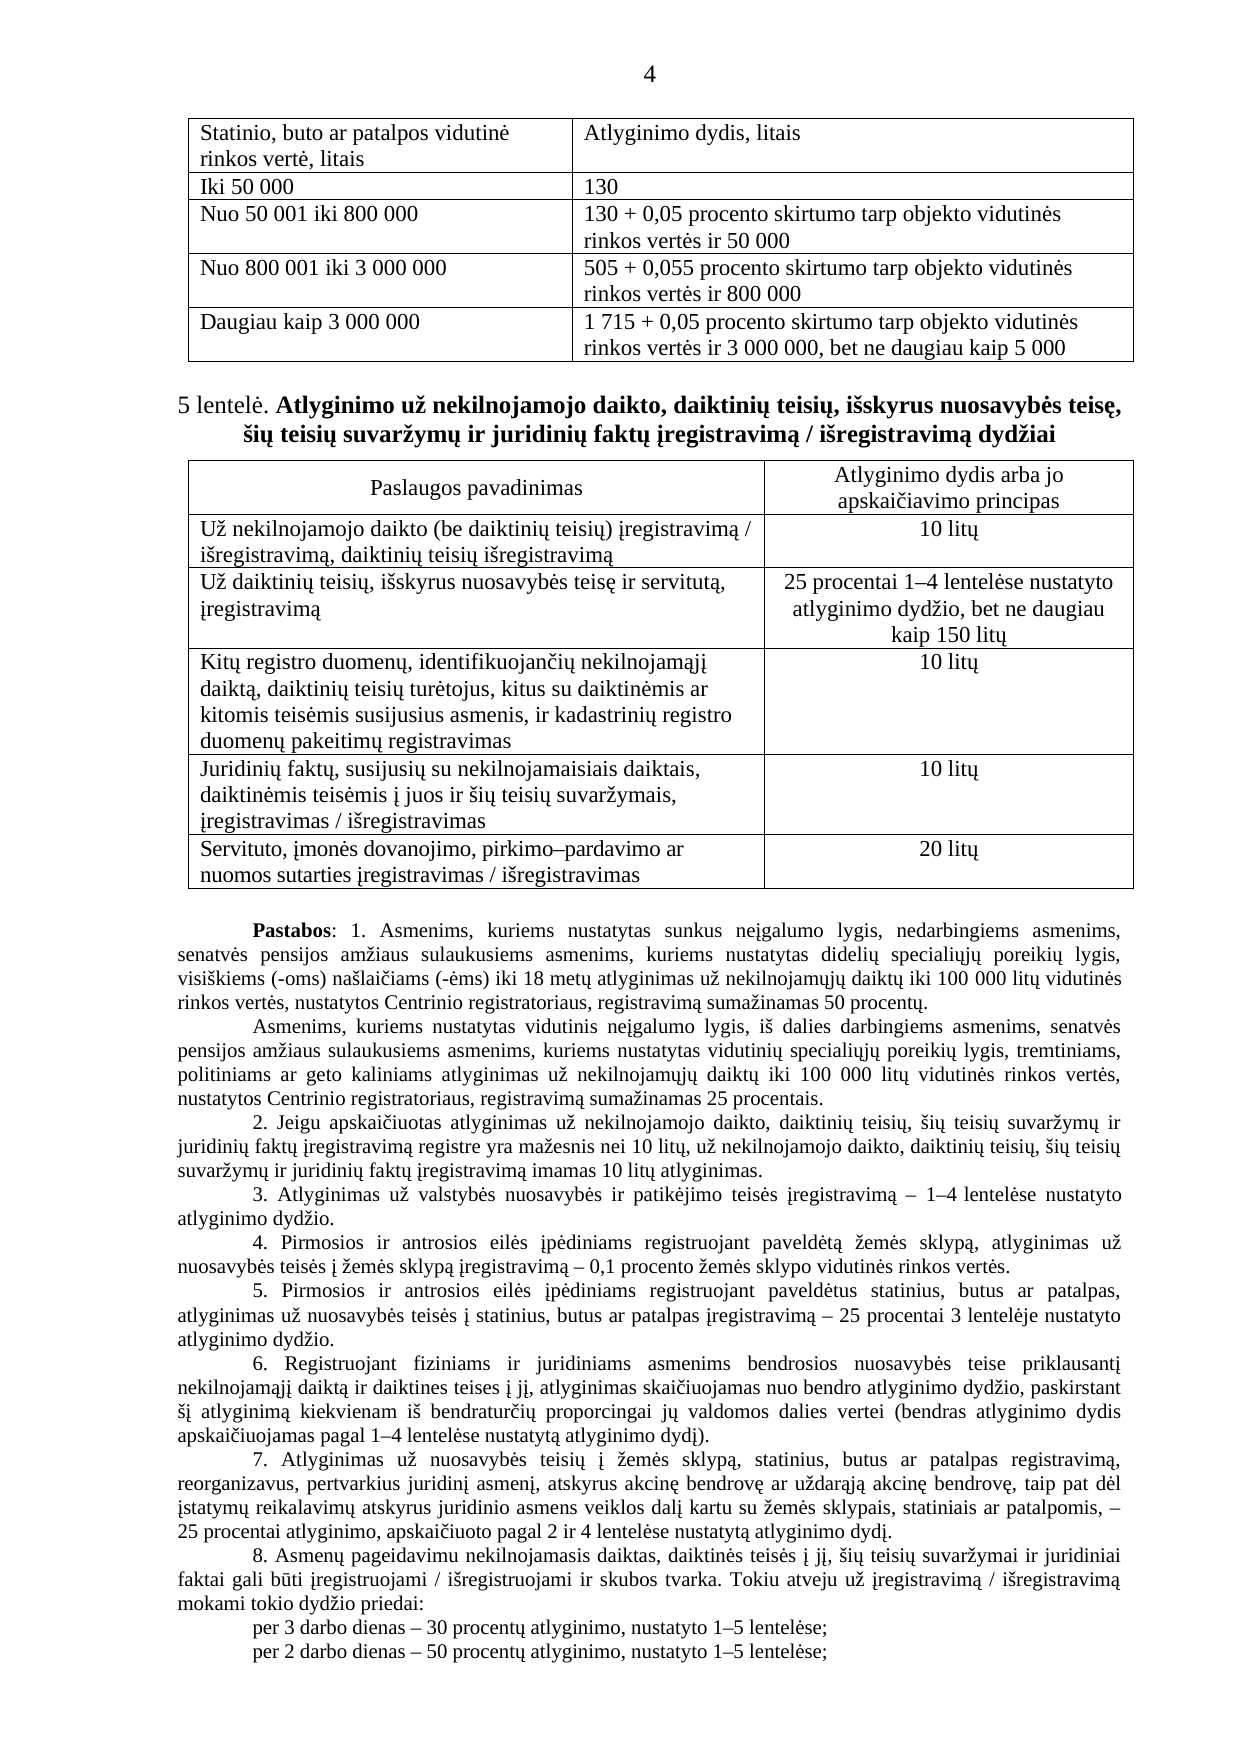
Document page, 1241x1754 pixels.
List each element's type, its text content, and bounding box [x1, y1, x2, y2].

table_cell 10 litų [765, 755, 1133, 834]
table_cell Nuo 50 001 iki 800 000 [189, 200, 572, 253]
table_cell Servituto, įmonės dovanojimo, pirkimo–pardavimo ar nuomos sutarties įregistravimas / išregistravimas [189, 835, 764, 888]
text 6. Registruojant fiziniams ir juridiniams asmenims bendrosios nuosavybės teise priklausantį nekilnojamąjį daiktą ir daiktines teises į jį, atlyginimas skaičiuojamas nuo bendro atlyginimo dydžio, paskirstant šį atlyginimą kiekvienam iš bendraturčių proporcingai jų valdomos dalies vertei (bendras atlyginimo dydis apskaičiuojamas pagal 1–4 lentelėse nustatytą atlyginimo dydį). [177, 1351, 1122, 1447]
table_cell Už daiktinių teisių, išskyrus nuosavybės teisę ir servitutą, įregistravimą [189, 568, 764, 647]
table_cell Nuo 800 001 iki 3 000 000 [189, 254, 572, 307]
text 8. Asmenų pageidavimu nekilnojamasis daiktas, daiktinės teisės į jį, šių teisių suvaržymai ir juridiniai faktai gali būti įregistruojami / išregistruojami ir skubos tvarka. Tokiu atveju už įregistravimą / išregistravimą mokami tokio dydžio priedai: [177, 1543, 1122, 1615]
table_cell 10 litų [765, 649, 1133, 754]
table_header Atlyginimo dydis arba jo apskaičiavimo principas [765, 461, 1133, 513]
table_cell Juridinių faktų, susijusių su nekilnojamaisiais daiktais, daiktinėmis teisėmis į juos ir šių teisių suvaržymais, įregistravimas / išregistravimas [189, 755, 764, 834]
text per 3 darbo dienas – 30 procentų atlyginimo, nustatyto 1–5 lentelėse; [177, 1615, 1122, 1639]
text 2. Jeigu apskaičiuotas atlyginimas už nekilnojamojo daikto, daiktinių teisių, šių teisių suvaržymų ir juridinių faktų įregistravimą registre yra mažesnis nei 10 litų, už nekilnojamojo daikto, daiktinių teisių, šių teisių suvaržymų ir juridinių faktų įregistravimą imamas 10 litų atlyginimas. [177, 1110, 1122, 1182]
text 3. Atlyginimas už valstybės nuosavybės ir patikėjimo teisės įregistravimą – 1–4 lentelėse nustatyto atlyginimo dydžio. [177, 1182, 1122, 1230]
table_cell 130 + 0,05 procento skirtumo tarp objekto vidutinės rinkos vertės ir 50 000 [573, 200, 1133, 253]
table_cell Iki 50 000 [189, 173, 572, 199]
table_cell 10 litų [765, 515, 1133, 567]
table_header Atlyginimo dydis, litais [573, 119, 1133, 172]
table_cell Daugiau kaip 3 000 000 [189, 308, 572, 361]
text 5 lentelė. Atlyginimo už nekilnojamojo daikto, daiktinių teisių, išskyrus nuosavybės teisę, šių teisių suvaržymų ir juridinių faktų įregistravimą / išregistravimą dydžiai [177, 390, 1122, 448]
table_cell Už nekilnojamojo daikto (be daiktinių teisių) įregistravimą / išregistravimą, daiktinių teisių išregistravimą [189, 515, 764, 567]
text Pastabos: 1. Asmenims, kuriems nustatytas sunkus neįgalumo lygis, nedarbingiems asmenims, senatvės pensijos amžiaus sulaukusiems asmenims, kuriems nustatytas didelių specialiųjų poreikių lygis, visiškiems (-oms) našlaičiams (-ėms) iki 18 metų atlyginimas už nekilnojamųjų daiktų iki 100 000 litų vidutinės rinkos vertės, nustatytos Centrinio registratoriaus, registravimą sumažinamas 50 procentų. [177, 917, 1122, 1014]
text 7. Atlyginimas už nuosavybės teisių į žemės sklypą, statinius, butus ar patalpas registravimą, reorganizavus, pertvarkius juridinį asmenį, atskyrus akcinę bendrovę ar uždarąją akcinę bendrovę, taip pat dėl įstatymų reikalavimų atskyrus juridinio asmens veiklos dalį kartu su žemės sklypais, statiniais ar patalpomis, – 25 procentai atlyginimo, apskaičiuoto pagal 2 ir 4 lentelėse nustatytą atlyginimo dydį. [177, 1447, 1122, 1543]
table_header Statinio, buto ar patalpos vidutinė rinkos vertė, litais [189, 119, 572, 172]
table_cell 1 715 + 0,05 procento skirtumo tarp objekto vidutinės rinkos vertės ir 3 000 000, bet ne daugiau kaip 5 000 [573, 308, 1133, 361]
table_cell Kitų registro duomenų, identifikuojančių nekilnojamąjį daiktą, daiktinių teisių turėtojus, kitus su daiktinėmis ar kitomis teisėmis susijusius asmenis, ir kadastrinių registro duomenų pakeitimų registravimas [189, 649, 764, 754]
text 5. Pirmosios ir antrosios eilės įpėdiniams registruojant paveldėtus statinius, butus ar patalpas, atlyginimas už nuosavybės teisės į statinius, butus ar patalpas įregistravimą – 25 procentai 3 lentelėje nustatyto atlyginimo dydžio. [177, 1278, 1122, 1351]
text per 2 darbo dienas – 50 procentų atlyginimo, nustatyto 1–5 lentelėse; [177, 1639, 1122, 1663]
table_cell 20 litų [765, 835, 1133, 888]
table_cell 25 procentai 1–4 lentelėse nustatyto atlyginimo dydžio, bet ne daugiau kaip 150 litų [765, 568, 1133, 647]
table_cell 130 [573, 173, 1133, 199]
table_header Paslaugos pavadinimas [189, 461, 764, 513]
table_cell 505 + 0,055 procento skirtumo tarp objekto vidutinės rinkos vertės ir 800 000 [573, 254, 1133, 307]
text 4. Pirmosios ir antrosios eilės įpėdiniams registruojant paveldėtą žemės sklypą, atlyginimas už nuosavybės teisės į žemės sklypą įregistravimą – 0,1 procento žemės sklypo vidutinės rinkos vertės. [177, 1230, 1122, 1278]
text Asmenims, kuriems nustatytas vidutinis neįgalumo lygis, iš dalies darbingiems asmenims, senatvės pensijos amžiaus sulaukusiems asmenims, kuriems nustatytas vidutinių specialiųjų poreikių lygis, tremtiniams, politiniams ar geto kaliniams atlyginimas už nekilnojamųjų daiktų iki 100 000 litų vidutinės rinkos vertės, nustatytos Centrinio registratoriaus, registravimą sumažinamas 25 procentais. [177, 1014, 1122, 1110]
